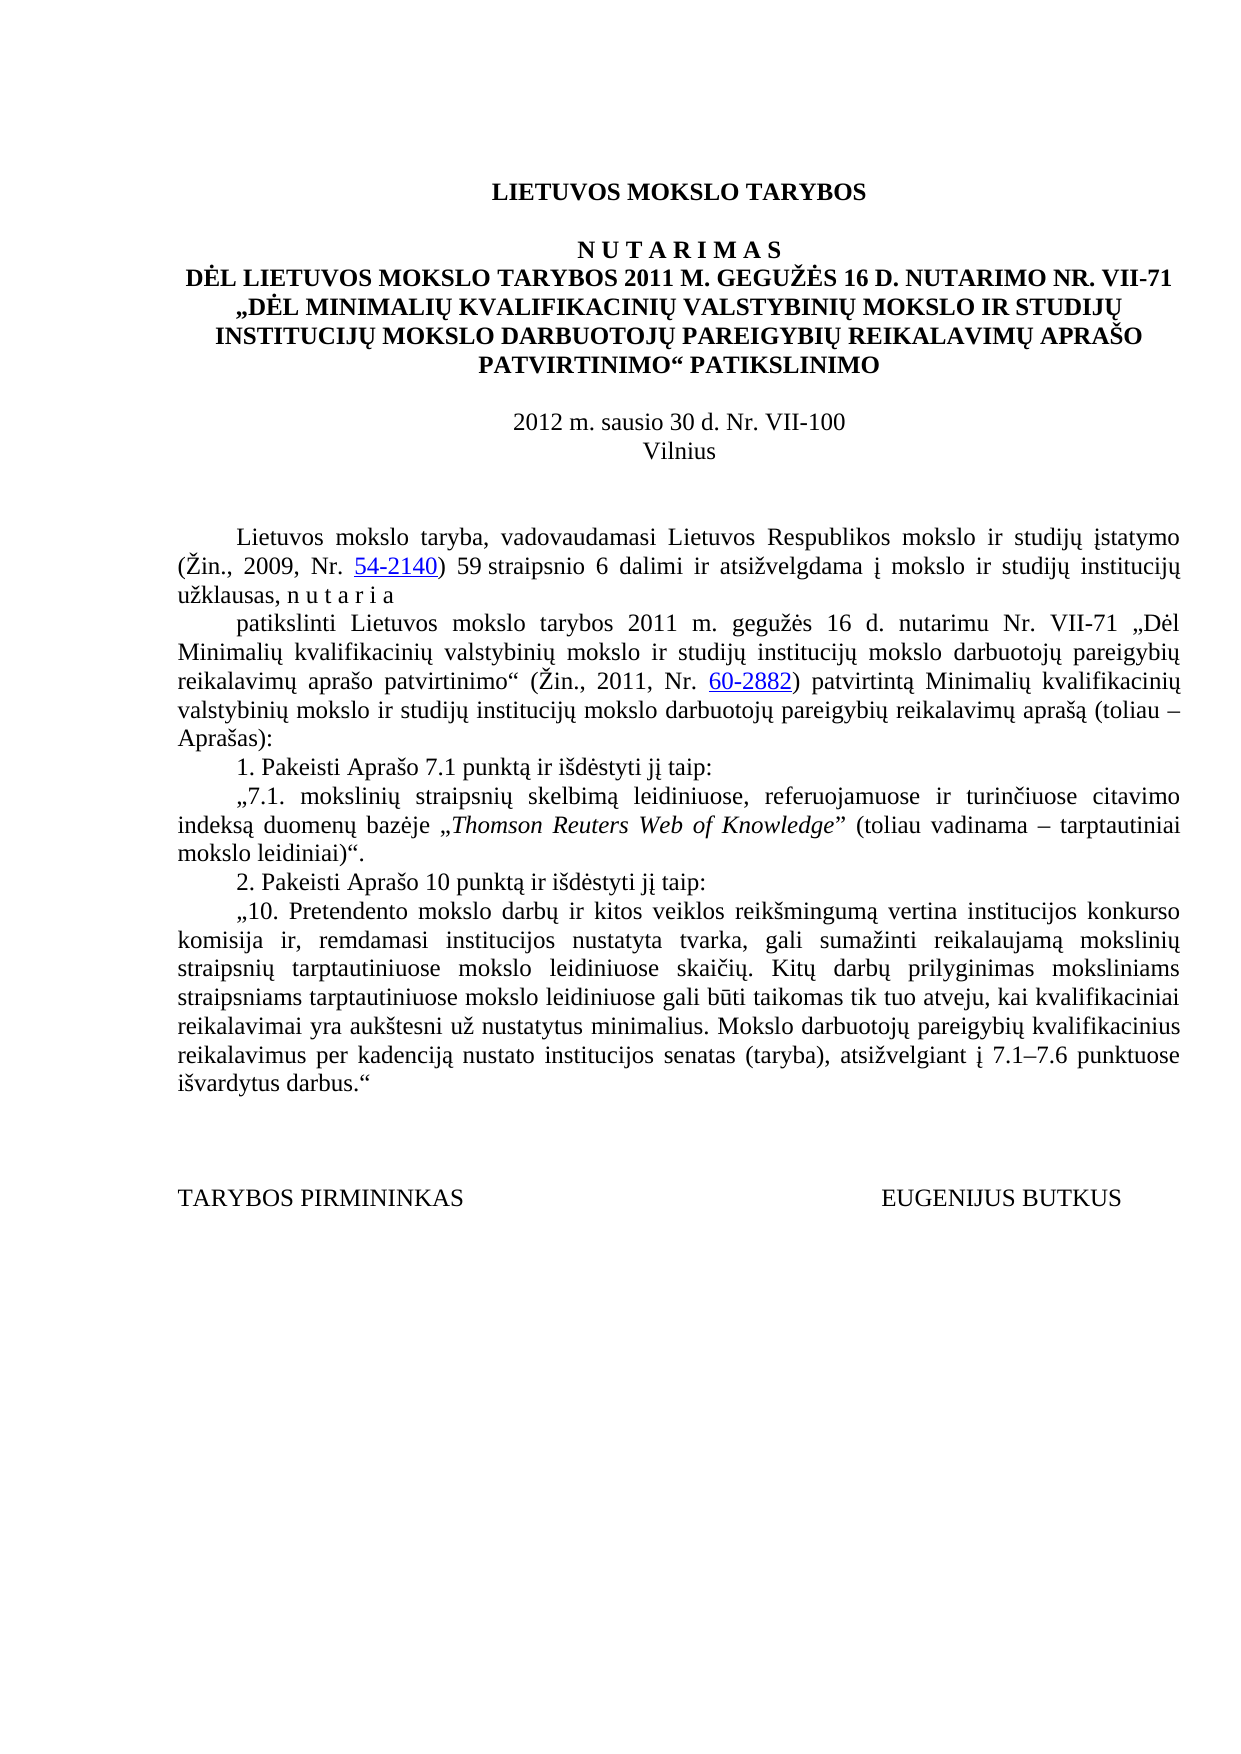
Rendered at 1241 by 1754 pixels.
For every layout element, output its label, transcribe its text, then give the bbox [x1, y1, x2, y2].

text Vilnius [177, 436, 1181, 465]
text Lietuvos mokslo taryba, vadovaudamasi Lietuvos Respublikos mokslo ir studijų įstatymo (Žin., 2009, Nr. 54-2140) 59 straipsnio 6 dalimi ir atsižvelgdama į mokslo ir studijų institucijų užklausas, n u t a r i a [177, 522, 1181, 608]
text „10. Pretendento mokslo darbų ir kitos veiklos reikšmingumą vertina institucijos konkurso komisija ir, remdamasi institucijos nustatyta tvarka, gali sumažinti reikalaujamą mokslinių straipsnių tarptautiniuose mokslo leidiniuose skaičių. Kitų darbų prilyginimas moksliniams straipsniams tarptautiniuose mokslo leidiniuose gali būti taikomas tik tuo atveju, kai kvalifikaciniai reikalavimai yra aukštesni už nustatytus minimalius. Mokslo darbuotojų pareigybių kvalifikacinius reikalavimus per kadenciją nustato institucijos senatas (taryba), atsižvelgiant į 7.1–7.6 punktuose išvardytus darbus.“ [177, 896, 1181, 1097]
text N U T A R I M A S [177, 235, 1181, 263]
text „7.1. mokslinių straipsnių skelbimą leidiniuose, referuojamuose ir turinčiuose citavimo indeksą duomenų bazėje „Thomson Reuters Web of Knowledge” (toliau vadinama – tarptautiniai mokslo leidiniai)“. [177, 781, 1181, 867]
text 1. Pakeisti Aprašo 7.1 punktą ir išdėstyti jį taip: [177, 752, 1181, 781]
text Tarybos pirmininkas Eugenijus Butkus [177, 1183, 1181, 1212]
text 2. Pakeisti Aprašo 10 punktą ir išdėstyti jį taip: [177, 867, 1181, 896]
text patikslinti Lietuvos mokslo tarybos 2011 m. gegužės 16 d. nutarimu Nr. VII-71 „Dėl Minimalių kvalifikacinių valstybinių mokslo ir studijų institucijų mokslo darbuotojų pareigybių reikalavimų aprašo patvirtinimo“ (Žin., 2011, Nr. 60-2882) patvirtintą Minimalių kvalifikacinių valstybinių mokslo ir studijų institucijų mokslo darbuotojų pareigybių reikalavimų aprašą (toliau – Aprašas): [177, 608, 1181, 752]
text LIETUVOS MOKSLO TARYBOS [177, 177, 1181, 206]
text 2012 m. sausio 30 d. Nr. VII-100 [177, 407, 1181, 436]
text DĖL LIETUVOS MOKSLO TARYBOS 2011 M. GEGUŽĖS 16 D. NUTARIMO NR. VII-71 „DĖL minimalių kvalifikacinių valstybinių mokslo ir studijų institucijų mokslo darbuotojų pareigybių reikalavimŲ APRAŠO PATVIRTINIMO“ PATIKSLINIMO [177, 263, 1181, 378]
